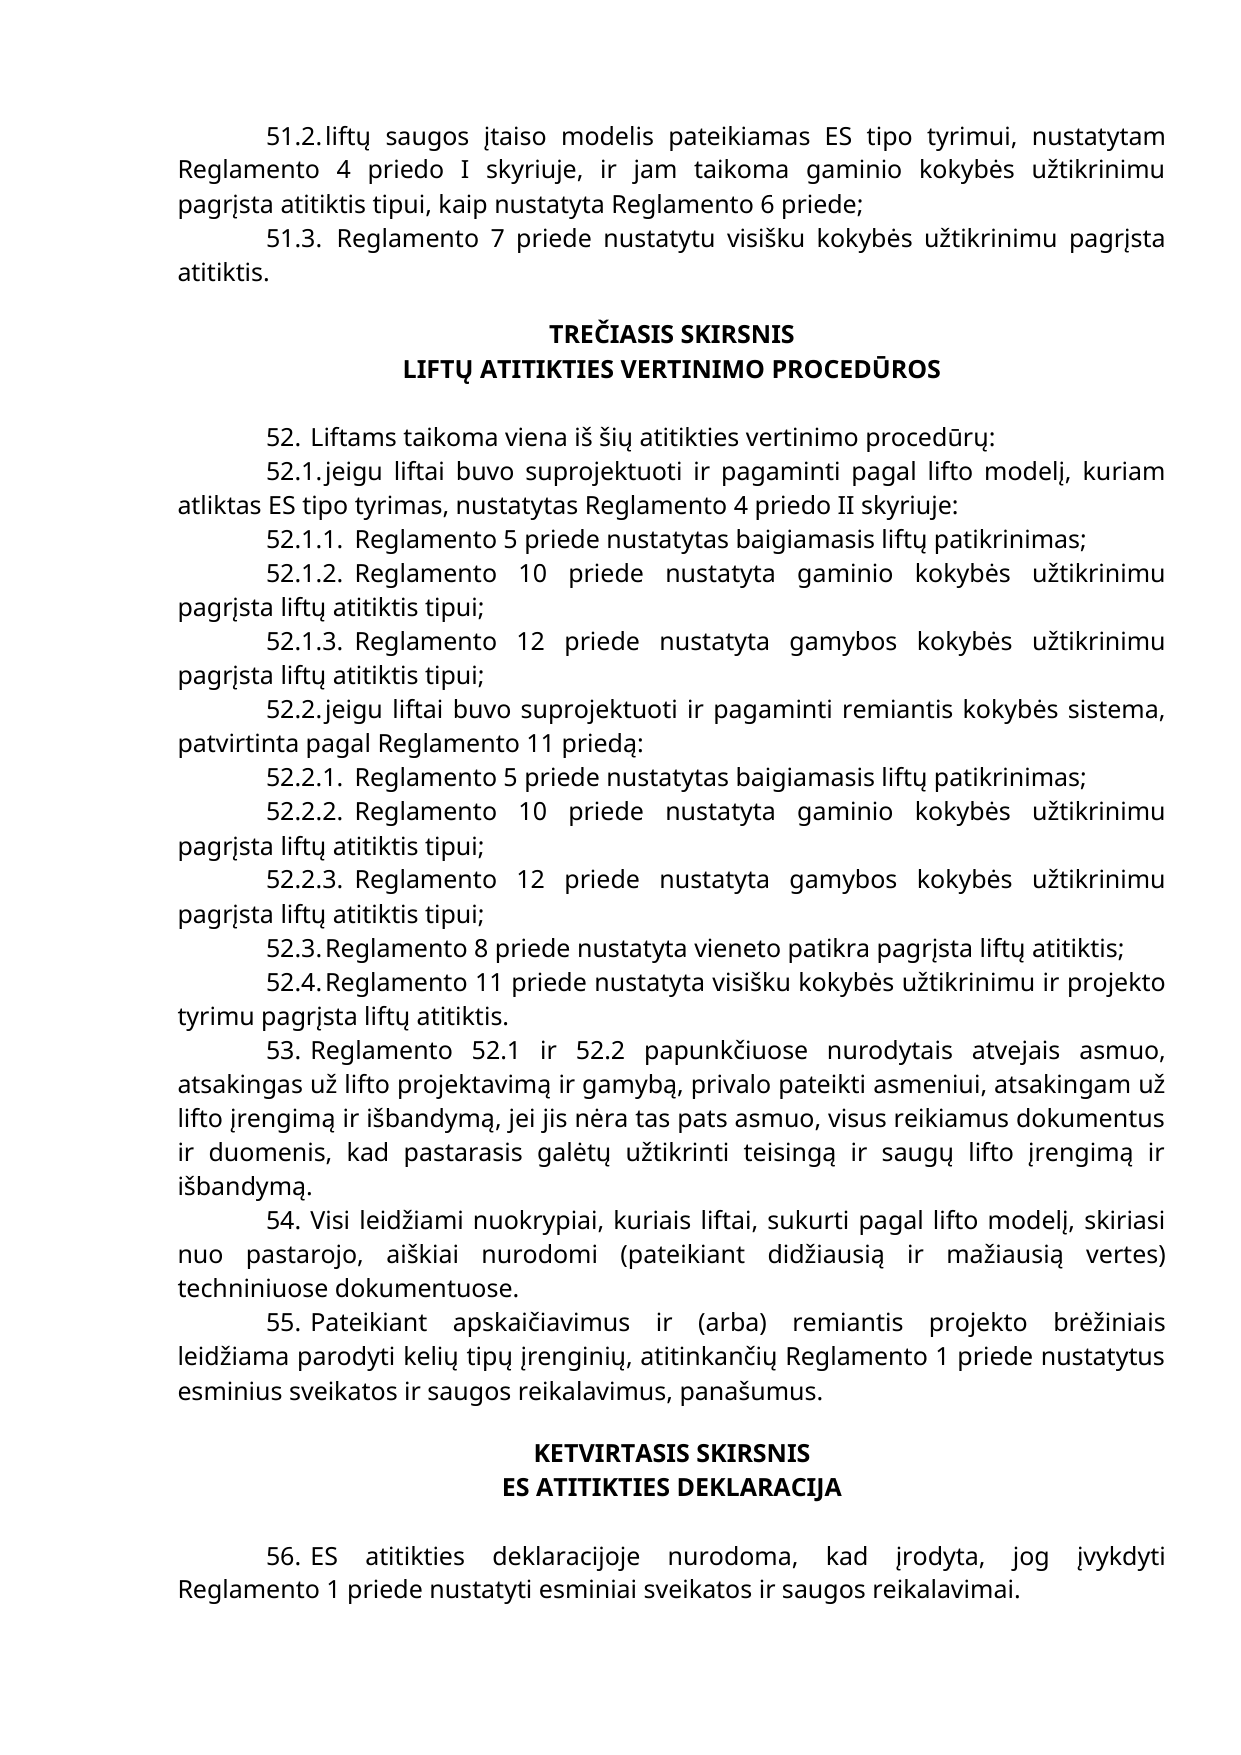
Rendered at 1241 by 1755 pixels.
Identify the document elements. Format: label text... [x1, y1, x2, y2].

text 52.2. jeigu liftai buvo suprojektuoti ir pagaminti remiantis kokybės sistema, patvirtinta pagal Reglamento 11 priedą: [177, 692, 1166, 760]
text 53. Reglamento 52.1 ir 52.2 papunkčiuose nurodytais atvejais asmuo, atsakingas už lifto projektavimą ir gamybą, privalo pateikti asmeniui, atsakingam už lifto įrengimą ir išbandymą, jei jis nėra tas pats asmuo, visus reikiamus dokumentus ir duomenis, kad pastarasis galėtų užtikrinti teisingą ir saugų lifto įrengimą ir išbandymą. [177, 1032, 1166, 1203]
text 55. Pateikiant apskaičiavimus ir (arba) remiantis projekto brėžiniais leidžiama parodyti kelių tipų įrenginių, atitinkančių Reglamento 1 priede nustatytus esminius sveikatos ir saugos reikalavimus, panašumus. [177, 1305, 1166, 1407]
text 52.1.2. Reglamento 10 priede nustatyta gaminio kokybės užtikrinimu pagrįsta liftų atitiktis tipui; [177, 556, 1166, 624]
text KETVIRTASIS SKIRSNIS [177, 1436, 1166, 1470]
text 52.4. Reglamento 11 priede nustatyta visišku kokybės užtikrinimu ir projekto tyrimu pagrįsta liftų atitiktis. [177, 964, 1166, 1032]
text 52.1.1. Reglamento 5 priede nustatytas baigiamasis liftų patikrinimas; [177, 522, 1166, 556]
text 51.2. liftų saugos įtaiso modelis pateikiamas ES tipo tyrimui, nustatytam Reglamento 4 priedo I skyriuje, ir jam taikoma gaminio kokybės užtikrinimu pagrįsta atitiktis tipui, kaip nustatyta Reglamento 6 priede; [177, 118, 1166, 220]
text 52.3. Reglamento 8 priede nustatyta vieneto patikra pagrįsta liftų atitiktis; [177, 930, 1166, 964]
text 52.2.2. Reglamento 10 priede nustatyta gaminio kokybės užtikrinimu pagrįsta liftų atitiktis tipui; [177, 794, 1166, 862]
text 52.1.3. Reglamento 12 priede nustatyta gamybos kokybės užtikrinimu pagrįsta liftų atitiktis tipui; [177, 624, 1166, 692]
text 56. ES atitikties deklaracijoje nurodoma, kad įrodyta, jog įvykdyti Reglamento 1 priede nustatyti esminiai sveikatos ir saugos reikalavimai. [177, 1538, 1166, 1606]
text 52. Liftams taikoma viena iš šių atitikties vertinimo procedūrų: [177, 419, 1166, 453]
text LIFTŲ ATITIKTIES VERTINIMO PROCEDŪROS [177, 351, 1166, 385]
text 51.3. Reglamento 7 priede nustatytu visišku kokybės užtikrinimu pagrįsta atitiktis. [177, 220, 1166, 288]
text 52.2.1. Reglamento 5 priede nustatytas baigiamasis liftų patikrinimas; [177, 760, 1166, 794]
text 52.1. jeigu liftai buvo suprojektuoti ir pagaminti pagal lifto modelį, kuriam atliktas ES tipo tyrimas, nustatytas Reglamento 4 priedo II skyriuje: [177, 453, 1166, 522]
text TREČIASIS SKIRSNIS [177, 317, 1166, 351]
text 52.2.3. Reglamento 12 priede nustatyta gamybos kokybės užtikrinimu pagrįsta liftų atitiktis tipui; [177, 862, 1166, 930]
text ES ATITIKTIES DEKLARACIJA [177, 1470, 1166, 1504]
text 54. Visi leidžiami nuokrypiai, kuriais liftai, sukurti pagal lifto modelį, skiriasi nuo pastarojo, aiškiai nurodomi (pateikiant didžiausią ir mažiausią vertes) techniniuose dokumentuose. [177, 1203, 1166, 1305]
